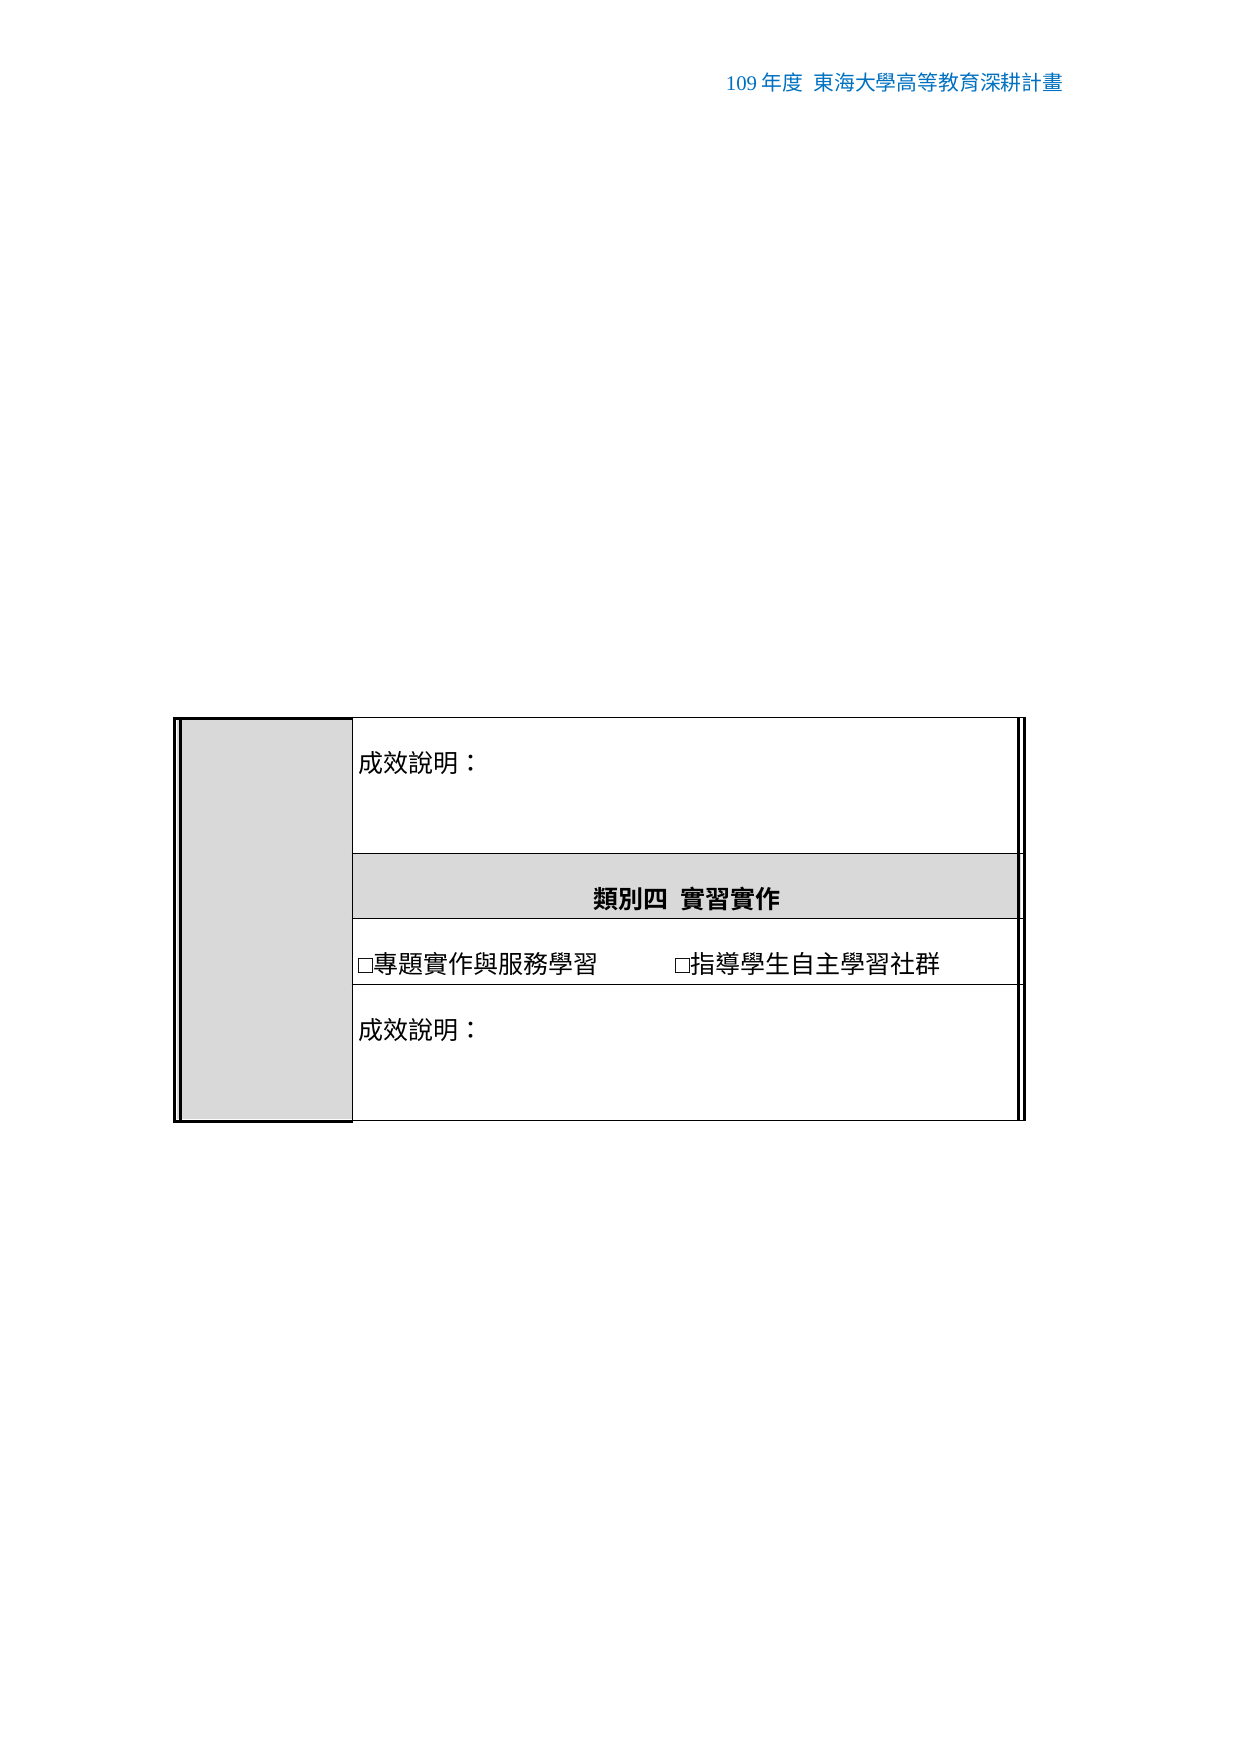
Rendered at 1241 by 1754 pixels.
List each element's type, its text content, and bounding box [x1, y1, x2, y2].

table_cell 類別四 實習實作 [353, 854, 1017, 918]
table_cell [1026, 984, 1240, 1119]
table_cell 成效說明： [353, 718, 1017, 852]
table_cell [1026, 853, 1240, 918]
table_cell [1026, 918, 1240, 984]
table_cell □指導學生自主學習社群 [669, 919, 1017, 984]
table_cell □專題實作與服務學習 [353, 919, 669, 984]
table_cell [1026, 717, 1240, 852]
table_cell [182, 720, 352, 1119]
table_cell 成效說明： [353, 985, 1017, 1119]
